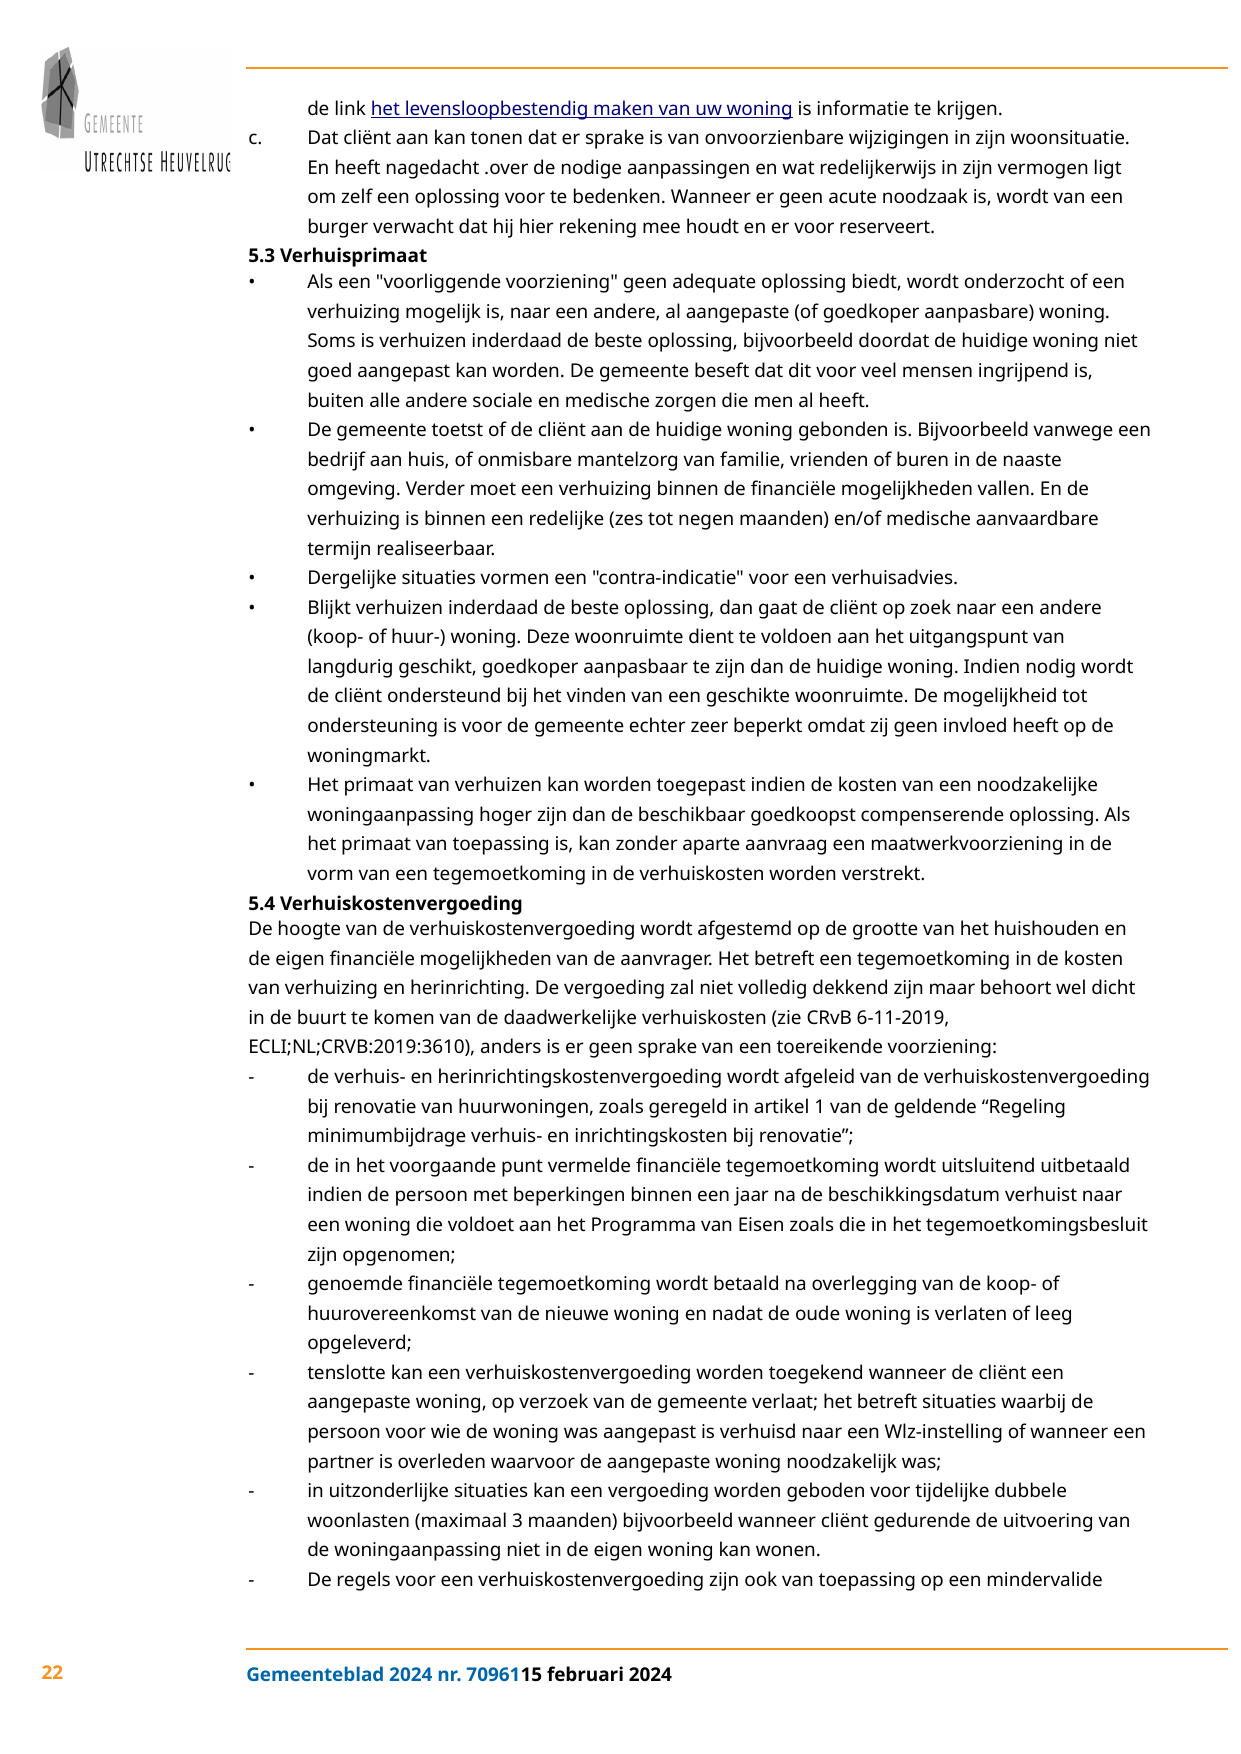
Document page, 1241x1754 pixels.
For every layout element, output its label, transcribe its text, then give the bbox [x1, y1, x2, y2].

text 5.4 Verhuiskostenvergoeding [248, 890, 1152, 915]
list de link het levensloopbestendig maken van uw woning is informatie te krijgen. [248, 95, 1152, 121]
list Het primaat van verhuizen kan worden toegepast indien de kosten van een noodzakelijke woningaanpassing hoger zijn dan de beschikbaar goedkoopst compenserende oplossing. Als het primaat van toepassing is, kan zonder aparte aanvraag een maatwerkvoorziening in de vorm van een tegemoetkoming in de verhuiskosten worden verstrekt. [248, 771, 1152, 886]
list Dergelijke situaties vormen een "contra-indicatie" voor een verhuisadvies. [248, 564, 1152, 590]
list de in het voorgaande punt vermelde financiële tegemoetkoming wordt uitsluitend uitbetaald indien de persoon met beperkingen binnen een jaar na de beschikkingsdatum verhuist naar een woning die voldoet aan het Programma van Eisen zoals die in het tegemoetkomingsbesluit zijn opgenomen; [248, 1152, 1152, 1267]
list in uitzonderlijke situaties kan een vergoeding worden geboden voor tijdelijke dubbele woonlasten (maximaal 3 maanden) bijvoorbeeld wanneer cliënt gedurende de uitvoering van de woningaanpassing niet in de eigen woning kan wonen. [248, 1477, 1152, 1562]
list tenslotte kan een verhuiskostenvergoeding worden toegekend wanneer de cliënt een aangepaste woning, op verzoek van de gemeente verlaat; het betreft situaties waarbij de persoon voor wie de woning was aangepast is verhuisd naar een Wlz-instelling of wanneer een partner is overleden waarvoor de aangepaste woning noodzakelijk was; [248, 1359, 1152, 1474]
list De regels voor een verhuiskostenvergoeding zijn ook van toepassing op een mindervalide [248, 1566, 1152, 1592]
text De hoogte van de verhuiskostenvergoeding wordt afgestemd op de grootte van het huishouden en de eigen financiële mogelijkheden van de aanvrager. Het betreft een tegemoetkoming in de kosten van verhuizing en herinrichting. De vergoeding zal niet volledig dekkend zijn maar behoort wel dicht in de buurt te komen van de daadwerkelijke verhuiskosten (zie CRvB 6-11-2019, ECLI;NL;CRVB:2019:3610), anders is er geen sprake van een toereikende voorziening: [248, 915, 1152, 1059]
list de verhuis- en herinrichtingskostenvergoeding wordt afgeleid van de verhuiskostenvergoeding bij renovatie van huurwoningen, zoals geregeld in artikel 1 van de geldende “Regeling minimumbijdrage verhuis- en inrichtingskosten bij renovatie”; [248, 1063, 1152, 1148]
picture [41, 47, 231, 172]
list genoemde financiële tegemoetkoming wordt betaald na overlegging van de koop- of huurovereenkomst van de nieuwe woning en nadat de oude woning is verlaten of leeg opgeleverd; [248, 1270, 1152, 1355]
text 5.3 Verhuisprimaat [248, 243, 1152, 268]
list Als een "voorliggende voorziening" geen adequate oplossing biedt, wordt onderzocht of een verhuizing mogelijk is, naar een andere, al aangepaste (of goedkoper aanpasbare) woning. Soms is verhuizen inderdaad de beste oplossing, bijvoorbeeld doordat de huidige woning niet goed aangepast kan worden. De gemeente beseft dat dit voor veel mensen ingrijpend is, buiten alle andere sociale en medische zorgen die men al heeft. [248, 268, 1152, 412]
list De gemeente toetst of de cliënt aan de huidige woning gebonden is. Bijvoorbeeld vanwege een bedrijf aan huis, of onmisbare mantelzorg van familie, vrienden of buren in de naaste omgeving. Verder moet een verhuizing binnen de financiële mogelijkheden vallen. En de verhuizing is binnen een redelijke (zes tot negen maanden) en/of medische aanvaardbare termijn realiseerbaar. [248, 416, 1152, 560]
list Blijkt verhuizen inderdaad de beste oplossing, dan gaat de cliënt op zoek naar een andere (koop- of huur-) woning. Deze woonruimte dient te voldoen aan het uitgangspunt van langdurig geschikt, goedkoper aanpasbaar te zijn dan de huidige woning. Indien nodig wordt de cliënt ondersteund bij het vinden van een geschikte woonruimte. De mogelijkheid tot ondersteuning is voor de gemeente echter zeer beperkt omdat zij geen invloed heeft op de woningmarkt. [248, 594, 1152, 767]
list Dat cliënt aan kan tonen dat er sprake is van onvoorzienbare wijzigingen in zijn woonsituatie. En heeft nagedacht .over de nodige aanpassingen en wat redelijkerwijs in zijn vermogen ligt om zelf een oplossing voor te bedenken. Wanneer er geen acute noodzaak is, wordt van een burger verwacht dat hij hier rekening mee houdt en er voor reserveert. [248, 124, 1152, 239]
